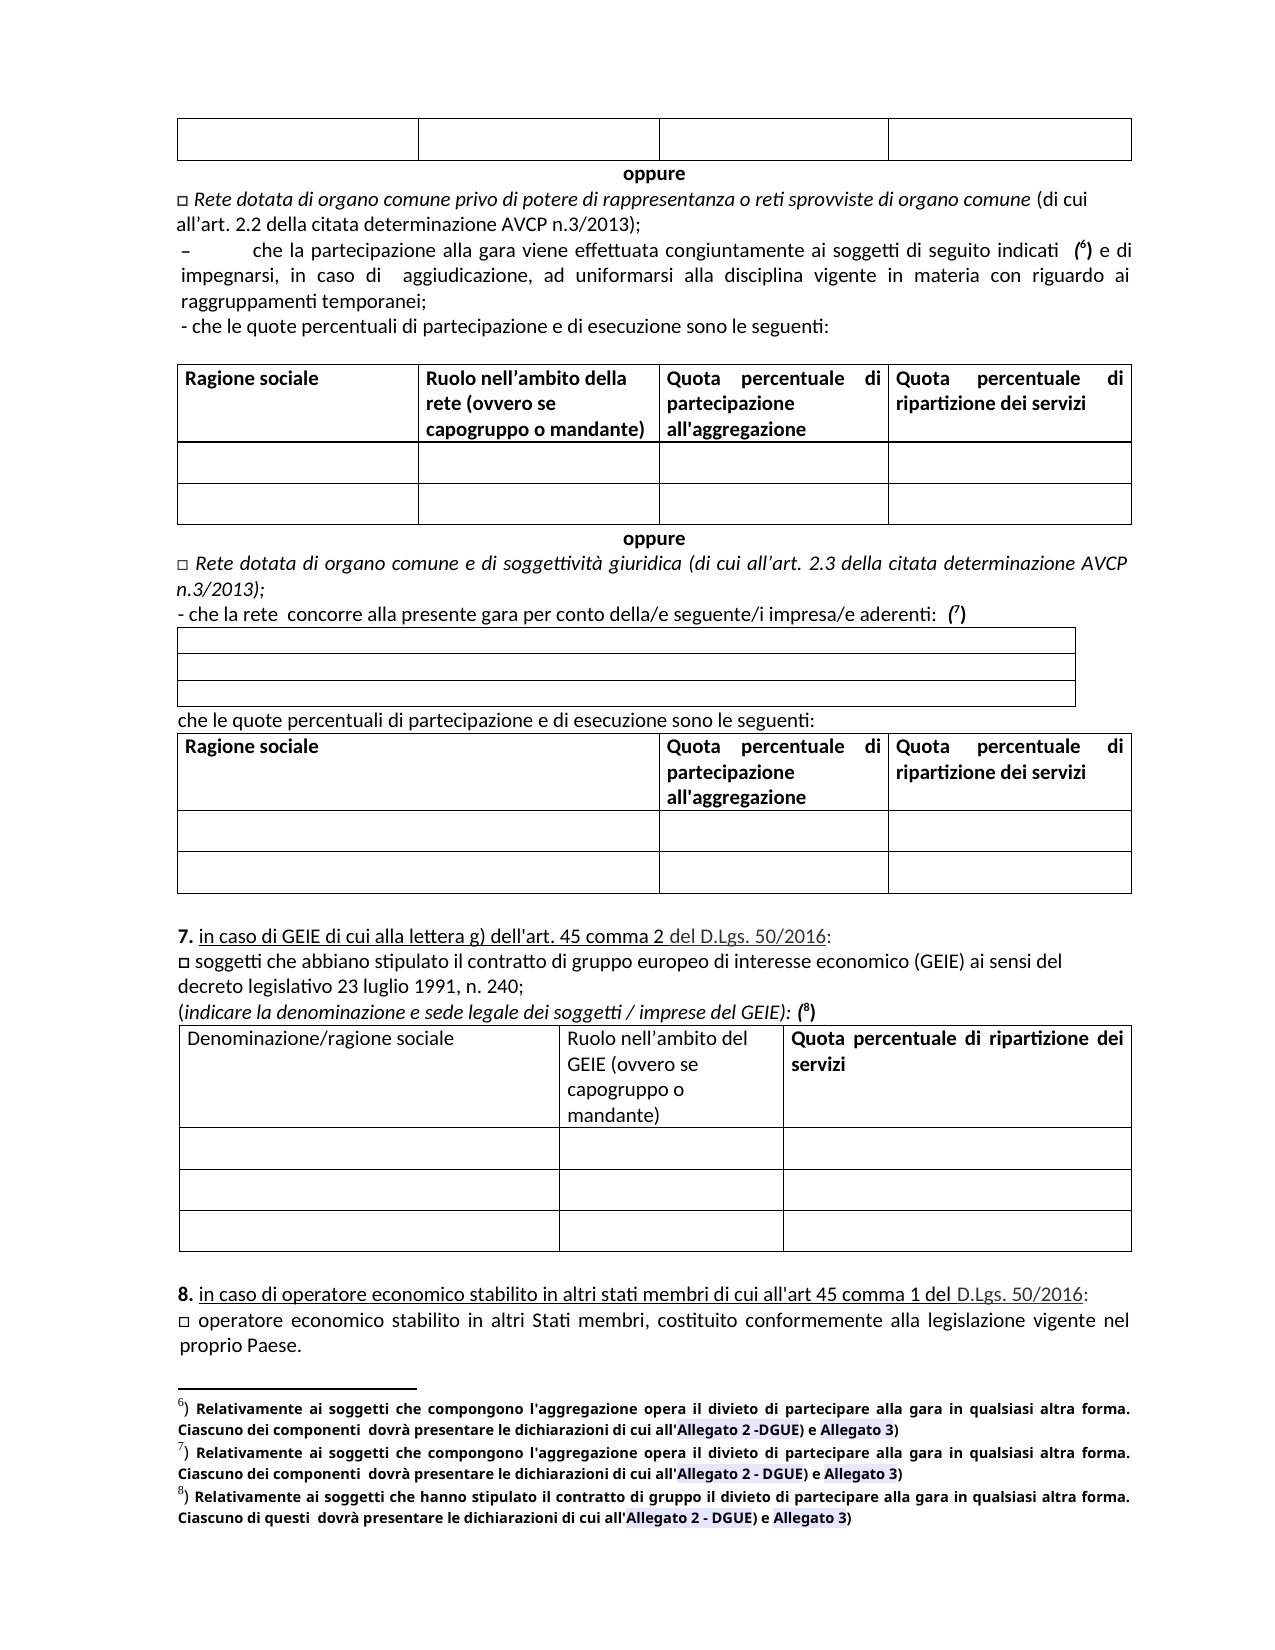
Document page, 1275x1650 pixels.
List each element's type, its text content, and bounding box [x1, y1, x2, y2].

table_cell [660, 119, 888, 159]
text che le quote percentuali di partecipazione e di esecuzione sono le seguenti: [178, 707, 1132, 733]
table_cell [178, 681, 1075, 706]
text (indicare la denominazione e sede legale dei soggetti / imprese del GEIE): () [178, 999, 1132, 1024]
text 8. in caso di operatore economico stabilito in altri stati membri di cui all'art 45 comma 1 del D.Lgs. 50/2016: [178, 1281, 1132, 1307]
text ) Relativamente ai soggetti che hanno stipulato il contratto di gruppo il divieto di partecipare alla gara in qualsiasi altra forma. Ciascuno di questi dovrà presentare le dichiarazioni di cui all'Allegato 2 - DGUE) e Allegato 3) [178, 1483, 1132, 1528]
table_cell [180, 1128, 559, 1168]
table_header Quota percentuale di partecipazione all'aggregazione [660, 734, 888, 810]
text □ operatore economico stabilito in altri Stati membri, costituito conformemente alla legislazione vigente nel proprio Paese. [178, 1307, 1132, 1358]
table_cell [889, 811, 1131, 851]
table_cell [560, 1211, 783, 1251]
text 7. in caso di GEIE di cui alla lettera g) dell'art. 45 comma 2 del D.Lgs. 50/2016: [178, 923, 1132, 948]
table_cell [178, 852, 659, 893]
table_cell [889, 852, 1131, 893]
text □ soggetti che abbiano stipulato il contratto di gruppo europeo di interesse economico (GEIE) ai sensi del decreto legislativo 23 luglio 1991, n. 240; [178, 948, 1132, 999]
list - che le quote percentuali di partecipazione e di esecuzione sono le seguenti: [181, 313, 1132, 339]
table_header Quota percentuale di ripartizione dei servizi [889, 734, 1131, 810]
text ) Relativamente ai soggetti che compongono l'aggregazione opera il divieto di partecipare alla gara in qualsiasi altra forma. Ciascuno dei componenti dovrà presentare le dichiarazioni di cui all'Allegato 2 - DGUE) e Allegato 3) [178, 1439, 1132, 1483]
table_header Quota percentuale di ripartizione dei servizi [784, 1026, 1131, 1127]
table_cell [784, 1128, 1131, 1168]
table_cell [178, 484, 418, 524]
table_header Quota percentuale di partecipazione all'aggregazione [660, 365, 888, 441]
table_header Ruolo nell’ambito del GEIE (ovvero se capogruppo o mandante) [560, 1026, 783, 1127]
table_cell [419, 119, 659, 159]
text □ Rete dotata di organo comune privo di potere di rappresentanza o reti sprovviste di organo comune (di cui all’art. 2.2 della citata determinazione AVCP n.3/2013); [176, 186, 1132, 237]
table_header [178, 628, 1075, 653]
table_cell [180, 1211, 559, 1251]
table_header Ruolo nell’ambito della rete (ovvero se capogruppo o mandante) [419, 365, 659, 441]
table_cell [660, 443, 888, 483]
table_cell [784, 1170, 1131, 1210]
table_cell [178, 119, 418, 159]
table_cell [180, 1170, 559, 1210]
list che la partecipazione alla gara viene effettuata congiuntamente ai soggetti di seguito indicati () e di impegnarsi, in caso di aggiudicazione, ad uniformarsi alla disciplina vigente in materia con riguardo ai raggruppamenti temporanei; [181, 237, 1132, 313]
list ) Relativamente ai soggetti che compongono l'aggregazione opera il divieto di partecipare alla gara in qualsiasi altra forma. Ciascuno dei componenti dovrà presentare le dichiarazioni di cui all'Allegato 2 -DGUE) e Allegato 3) [178, 1395, 1132, 1439]
table_cell [889, 119, 1131, 159]
table_cell [178, 654, 1075, 680]
table_cell [419, 443, 659, 483]
table_cell [784, 1211, 1131, 1251]
table_cell [889, 484, 1131, 524]
table_cell [889, 443, 1131, 483]
table_cell [560, 1170, 783, 1210]
table_cell [660, 484, 888, 524]
table_cell [419, 484, 659, 524]
text □ Rete dotata di organo comune e di soggettività giuridica (di cui all’art. 2.3 della citata determinazione AVCP n.3/2013); [176, 551, 1132, 601]
table_header Denominazione/ragione sociale [180, 1026, 559, 1127]
table_cell [660, 852, 888, 893]
table_cell [660, 811, 888, 851]
table_cell [178, 443, 418, 483]
text oppure [176, 525, 1132, 551]
table_cell [560, 1128, 783, 1168]
table_header Quota percentuale di ripartizione dei servizi [889, 365, 1131, 441]
table_header Ragione sociale [178, 734, 659, 810]
table_header Ragione sociale [178, 365, 418, 441]
text - che la rete concorre alla presente gara per conto della/e seguente/i impresa/e aderenti: () [178, 601, 1132, 627]
table_cell [178, 811, 659, 851]
text oppure [176, 161, 1132, 186]
